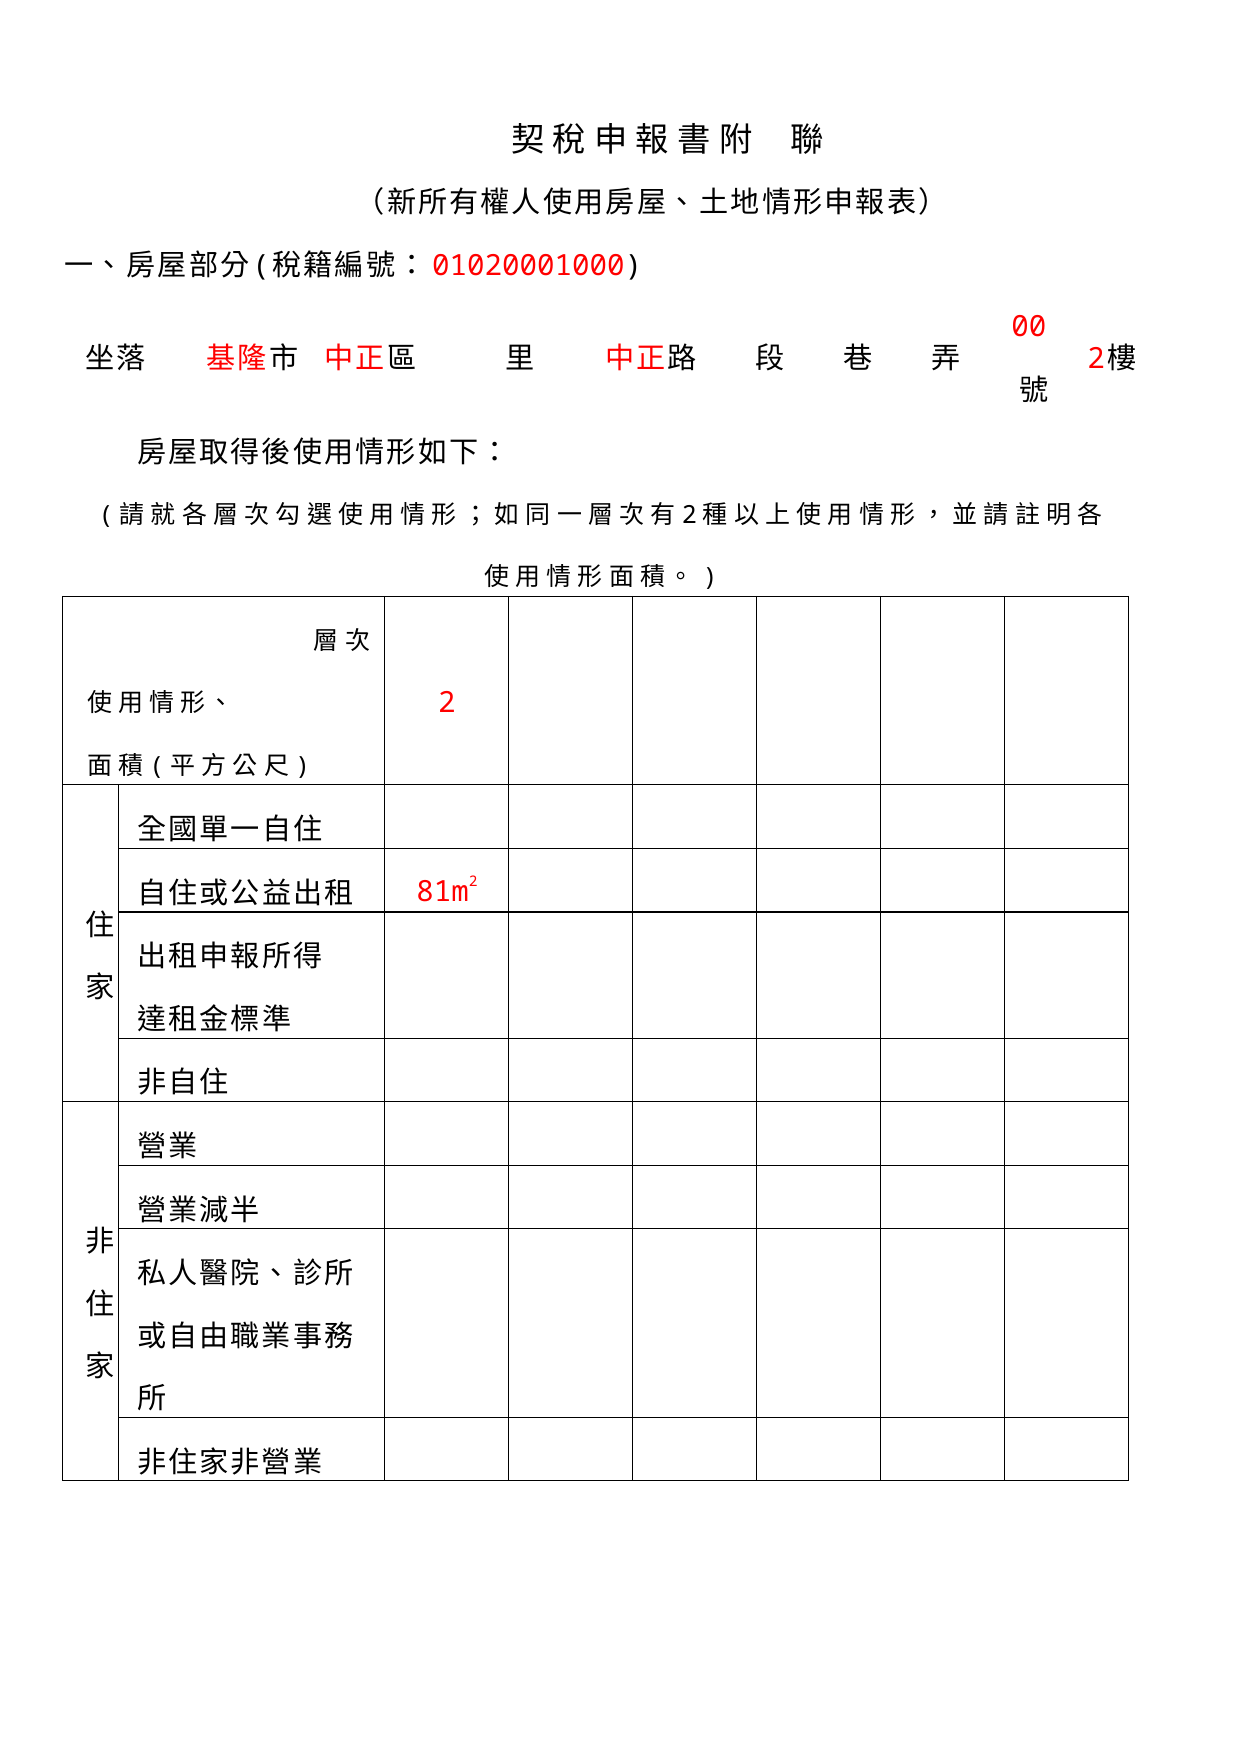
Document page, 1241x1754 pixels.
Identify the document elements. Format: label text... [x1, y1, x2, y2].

table_cell [509, 849, 632, 911]
table_cell 自住或公益出租 [119, 849, 384, 911]
table_cell 營業 [119, 1102, 384, 1164]
table_cell [385, 785, 508, 848]
table_cell [757, 913, 880, 1037]
table_cell [633, 1039, 756, 1101]
table_cell [881, 1102, 1004, 1164]
table_cell [385, 1166, 508, 1228]
table_cell 住家 [63, 785, 118, 1101]
text 一、房屋部分(稅籍編號：01020001000) [63, 221, 1177, 283]
table_cell [509, 913, 632, 1037]
table_cell [881, 1166, 1004, 1228]
table_cell [1005, 1229, 1128, 1417]
table_cell [1005, 597, 1128, 784]
table_cell [633, 1166, 756, 1228]
table_cell [757, 849, 880, 911]
table_cell [881, 785, 1004, 848]
table_cell [881, 597, 1004, 784]
table_header 弄 [885, 283, 973, 408]
table_cell 出租申報所得 達租金標準 [119, 913, 384, 1037]
text 房屋取得後使用情形如下： [63, 408, 1177, 471]
table_cell [757, 597, 880, 784]
table_cell [1005, 1102, 1128, 1164]
table_header 基隆市 [178, 283, 310, 408]
table_cell [385, 913, 508, 1037]
table_cell [509, 597, 632, 784]
table_header 里 [458, 283, 547, 408]
table_cell [1005, 785, 1128, 848]
table_header 巷 [797, 283, 885, 408]
table_cell [757, 785, 880, 848]
text （新所有權人使用房屋、土地情形申報表） [122, 158, 1177, 221]
table_cell [633, 1102, 756, 1164]
table_cell [881, 1229, 1004, 1417]
table_header 中正區 [310, 283, 458, 408]
table_cell 私人醫院、診所或自由職業事務所 [119, 1229, 384, 1417]
table_cell [633, 597, 756, 784]
table_cell 層次 使用情形、 面積(平方公尺) [63, 597, 384, 784]
table_header 中正路 [547, 283, 709, 408]
table_cell 非住家 [63, 1102, 118, 1480]
table_header (請就各層次勾選使用情形；如同一層次有2種以上使用情形，並請註明各使用情形面積。) [63, 471, 1128, 596]
text 契稅申報書附聯 [151, 96, 1177, 158]
table_cell [757, 1166, 880, 1228]
table_cell [757, 1039, 880, 1101]
table_cell [1005, 1418, 1128, 1480]
table_cell [633, 849, 756, 911]
table_cell [1005, 1039, 1128, 1101]
table_cell 81m2 [385, 849, 508, 911]
table_cell 非自住 [119, 1039, 384, 1101]
table_cell [509, 1166, 632, 1228]
table_header 段 [709, 283, 797, 408]
table_cell [881, 1418, 1004, 1480]
table_cell 全國單一自住 [119, 785, 384, 848]
table_cell 非住家非營業 [119, 1418, 384, 1480]
table_cell [757, 1418, 880, 1480]
table_cell [1005, 913, 1128, 1037]
table_cell [757, 1102, 880, 1164]
table_header 2樓 [1061, 283, 1149, 408]
table_cell [881, 1039, 1004, 1101]
table_cell [385, 1418, 508, 1480]
table_cell [509, 785, 632, 848]
table_cell [509, 1418, 632, 1480]
table_cell [633, 785, 756, 848]
table_header 00號 [973, 283, 1061, 408]
table_cell 營業減半 [119, 1166, 384, 1228]
table_cell [385, 1229, 508, 1417]
table_cell [633, 1229, 756, 1417]
table_cell [509, 1229, 632, 1417]
table_cell [881, 913, 1004, 1037]
table_cell [757, 1229, 880, 1417]
table_cell [509, 1102, 632, 1164]
table_cell [509, 1039, 632, 1101]
table_cell [881, 849, 1004, 911]
table_cell [633, 913, 756, 1037]
table_cell 2 [385, 597, 508, 784]
table_cell [385, 1102, 508, 1164]
table_cell [633, 1418, 756, 1480]
table_header 坐落 [63, 283, 177, 408]
table_cell [1005, 849, 1128, 911]
table_cell [385, 1039, 508, 1101]
table_cell [1005, 1166, 1128, 1228]
